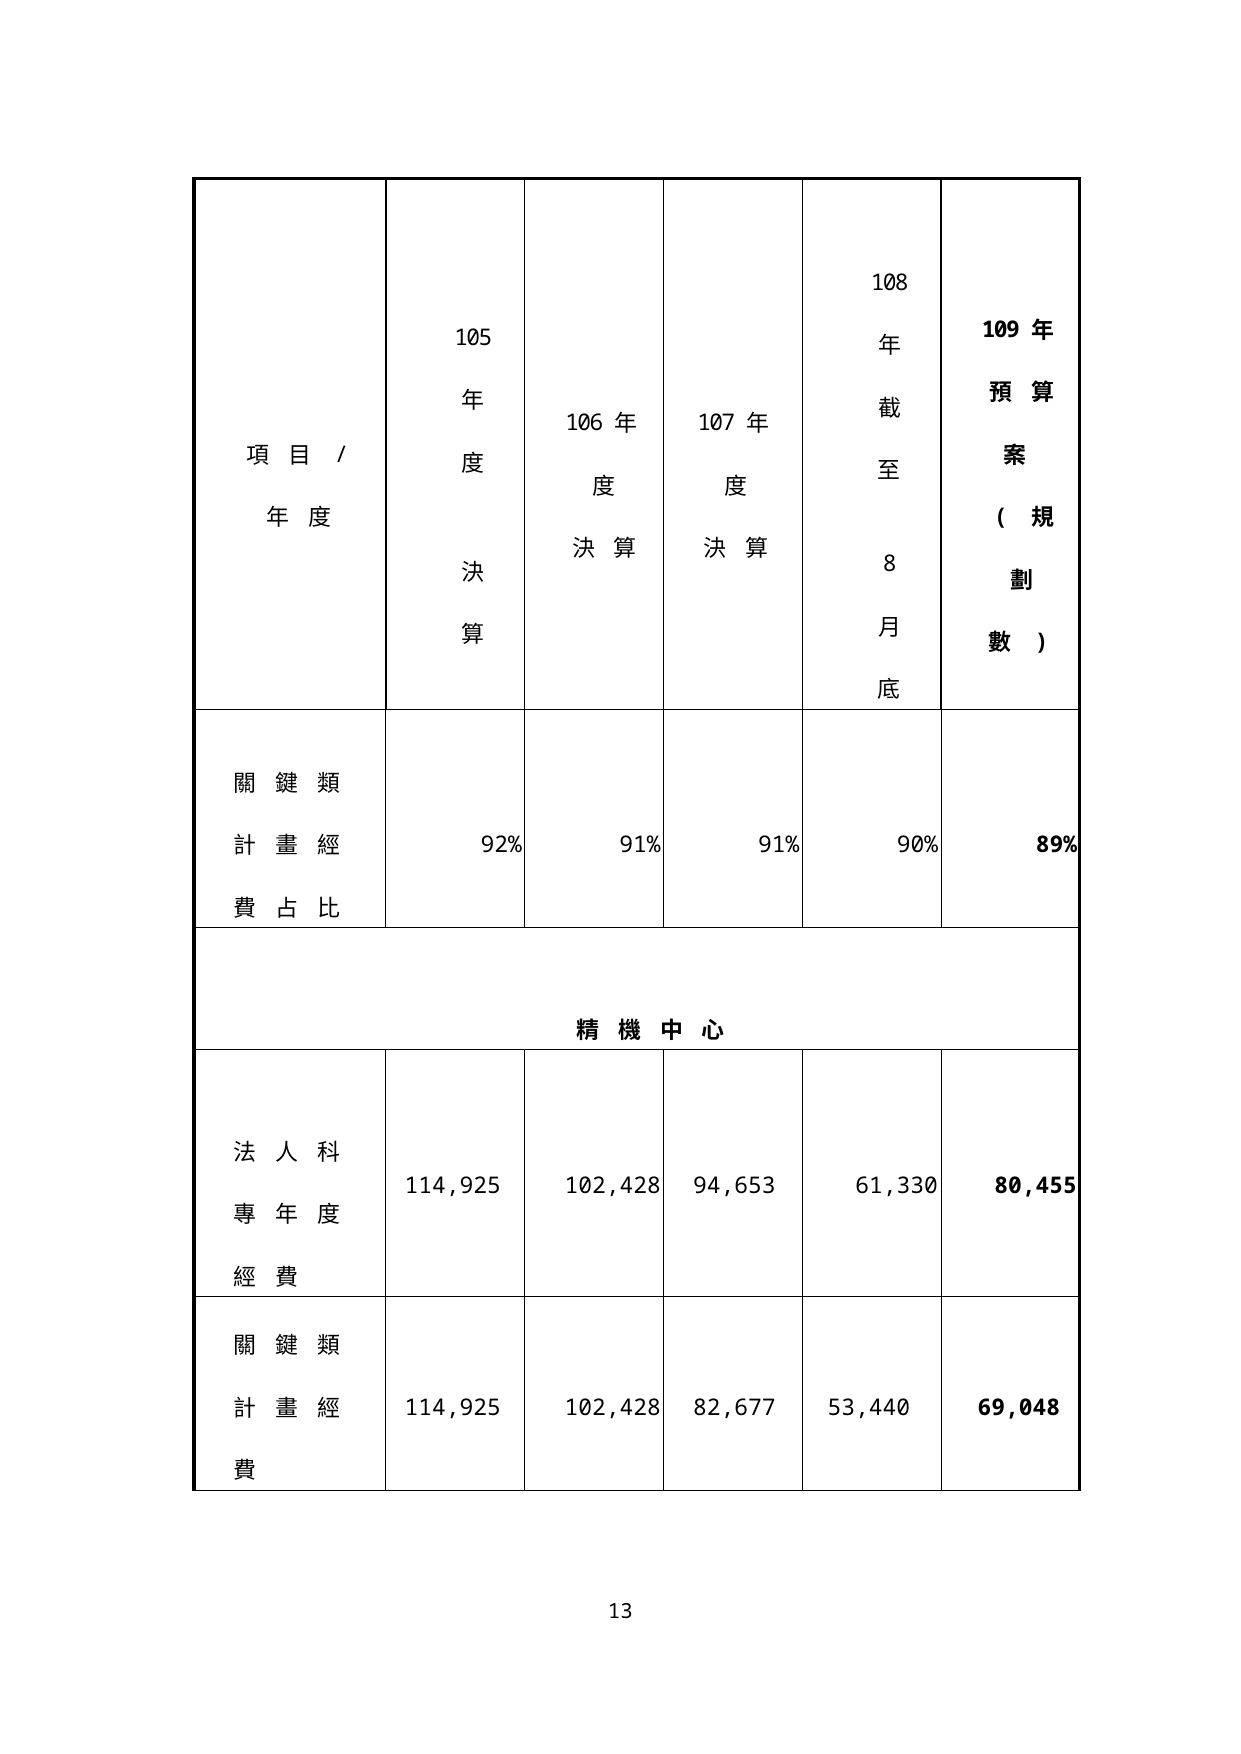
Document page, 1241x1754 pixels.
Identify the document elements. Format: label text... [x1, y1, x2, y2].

table_cell 89% [942, 710, 1078, 927]
table_cell 精機中心 [196, 928, 1078, 1049]
table_header 項目/年度 [196, 180, 385, 708]
table_cell 90% [803, 710, 941, 927]
table_cell 91% [525, 710, 663, 927]
table_cell 114,925 [386, 1050, 524, 1296]
table_header 108年截至 8月底 [803, 180, 940, 708]
table_cell 82,677 [664, 1297, 802, 1490]
table_header 105年度 決算 [387, 180, 524, 708]
table_cell 69,048 [942, 1297, 1078, 1490]
table_header 107年度 決算 [664, 180, 802, 708]
table_cell 102,428 [525, 1050, 663, 1296]
table_cell 92% [386, 710, 524, 927]
table_cell 94,653 [664, 1050, 802, 1296]
table_cell 關鍵類計畫經費占比 [196, 710, 385, 927]
table_cell 80,455 [942, 1050, 1078, 1296]
table_cell 114,925 [386, 1297, 524, 1490]
table_cell 91% [664, 710, 802, 927]
table_cell 法人科專年度經費 [196, 1050, 385, 1296]
table_header 106年度 決算 [525, 180, 663, 708]
table_cell 61,330 [803, 1050, 941, 1296]
table_header 109年預算案(規劃數) [942, 180, 1078, 708]
table_cell 關鍵類計畫經費 [196, 1297, 385, 1490]
table_cell 53,440 [803, 1297, 941, 1490]
table_cell 102,428 [525, 1297, 663, 1490]
